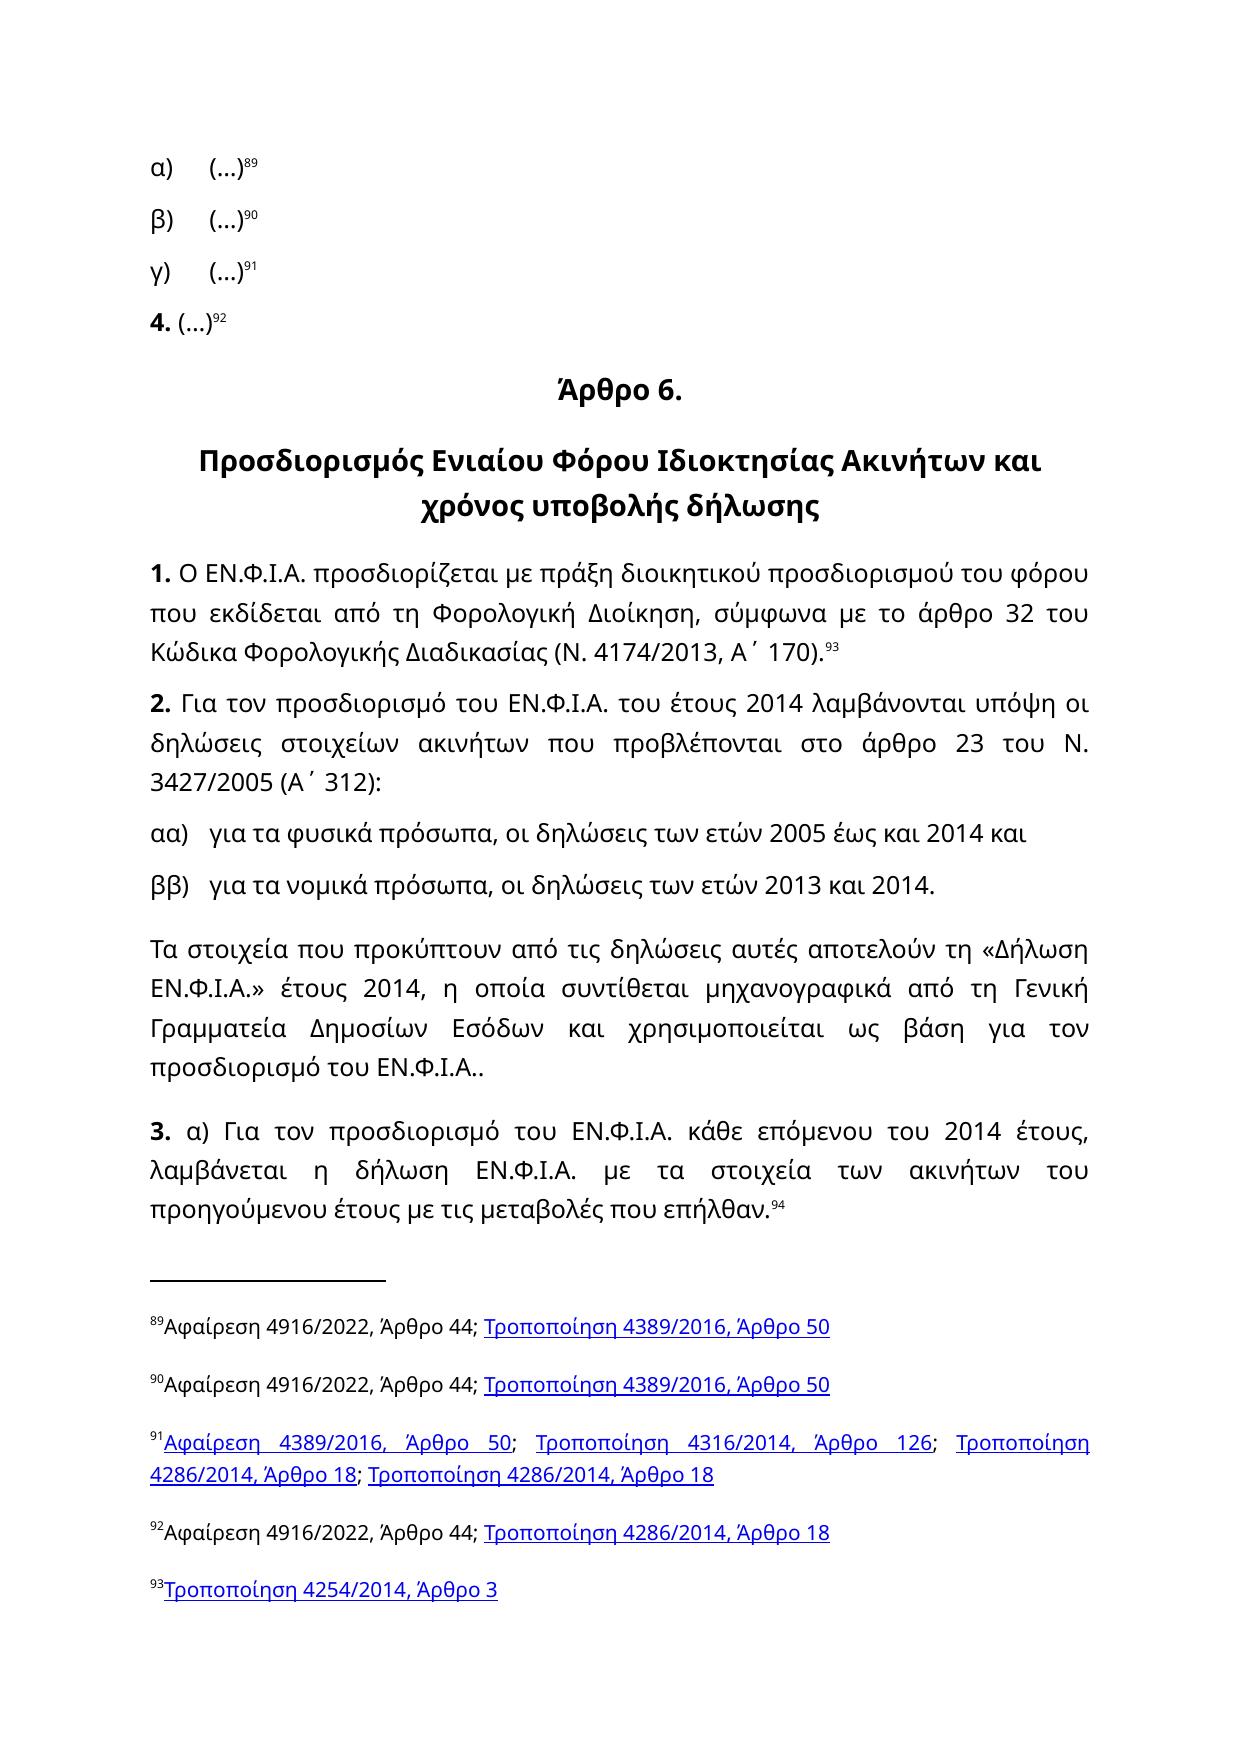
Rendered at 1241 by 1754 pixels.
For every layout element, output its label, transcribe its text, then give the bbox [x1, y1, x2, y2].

list αα) για τα φυσικά πρόσωπα, οι δηλώσεις των ετών 2005 έως και 2014 και [150, 816, 1090, 850]
list γ) (…) [150, 253, 1090, 287]
text 4. (…) [150, 305, 1090, 339]
text 2. Για τον προσδιορισμό του ΕΝ.Φ.Ι.Α. του έτους 2014 λαμβάνονται υπόψη οι δηλώσεις στοιχείων ακινήτων που προβλέπονται στο άρθρο 23 του N. 3427/2005 (Α΄ 312): [150, 686, 1090, 798]
list α) (…) [150, 150, 1090, 184]
list ββ) για τα νομικά πρόσωπα, οι δηλώσεις των ετών 2013 και 2014. [150, 868, 1090, 902]
text Αφαίρεση 4916/2022, Άρθρο 44; Τροποποίηση 4389/2016, Άρθρο 50 [150, 1370, 1090, 1398]
text Τα στοιχεία που προκύπτουν από τις δηλώσεις αυτές αποτελούν τη «Δήλωση ΕΝ.Φ.Ι.Α.» έτους 2014, η οποία συντίθεται μηχανογραφικά από τη Γενική Γραμματεία Δημοσίων Εσόδων και χρησιμοποιείται ως βάση για τον προσδιορισμό του ΕΝ.Φ.Ι.Α.. [150, 932, 1090, 1083]
text Αφαίρεση 4916/2022, Άρθρο 44; Τροποποίηση 4389/2016, Άρθρο 50 [150, 1312, 1090, 1341]
subtitle Άρθρο 6. [150, 369, 1090, 409]
text 3. α) Για τον προσδιορισμό του ΕΝ.Φ.Ι.Α. κάθε επόμενου του 2014 έτους, λαμβάνεται η δήλωση ΕΝ.Φ.Ι.Α. με τα στοιχεία των ακινήτων του προηγούμενου έτους με τις μεταβολές που επήλθαν. [150, 1113, 1090, 1226]
subtitle Προσδιορισμός Ενιαίου Φόρου Ιδιοκτησίας Ακινήτων και χρόνος υποβολής δήλωσης [150, 440, 1090, 525]
text Τροποποίηση 4254/2014, Άρθρο 3 [150, 1576, 1090, 1604]
list β) (…) [150, 202, 1090, 236]
text Αφαίρεση 4916/2022, Άρθρο 44; Τροποποίηση 4286/2014, Άρθρο 18 [150, 1518, 1090, 1546]
text 1. Ο ΕΝ.Φ.Ι.Α. προσδιορίζεται με πράξη διοικητικού προσδιορισμού του φόρου που εκδίδεται από τη Φορολογική Διοίκηση, σύμφωνα με το άρθρο 32 του Κώδικα Φορολογικής Διαδικασίας (Ν. 4174/2013, Α΄ 170). [150, 556, 1090, 668]
text Αφαίρεση 4389/2016, Άρθρο 50; Τροποποίηση 4316/2014, Άρθρο 126; Τροποποίηση 4286/2014, Άρθρο 18; Τροποποίηση 4286/2014, Άρθρο 18 [150, 1428, 1090, 1489]
